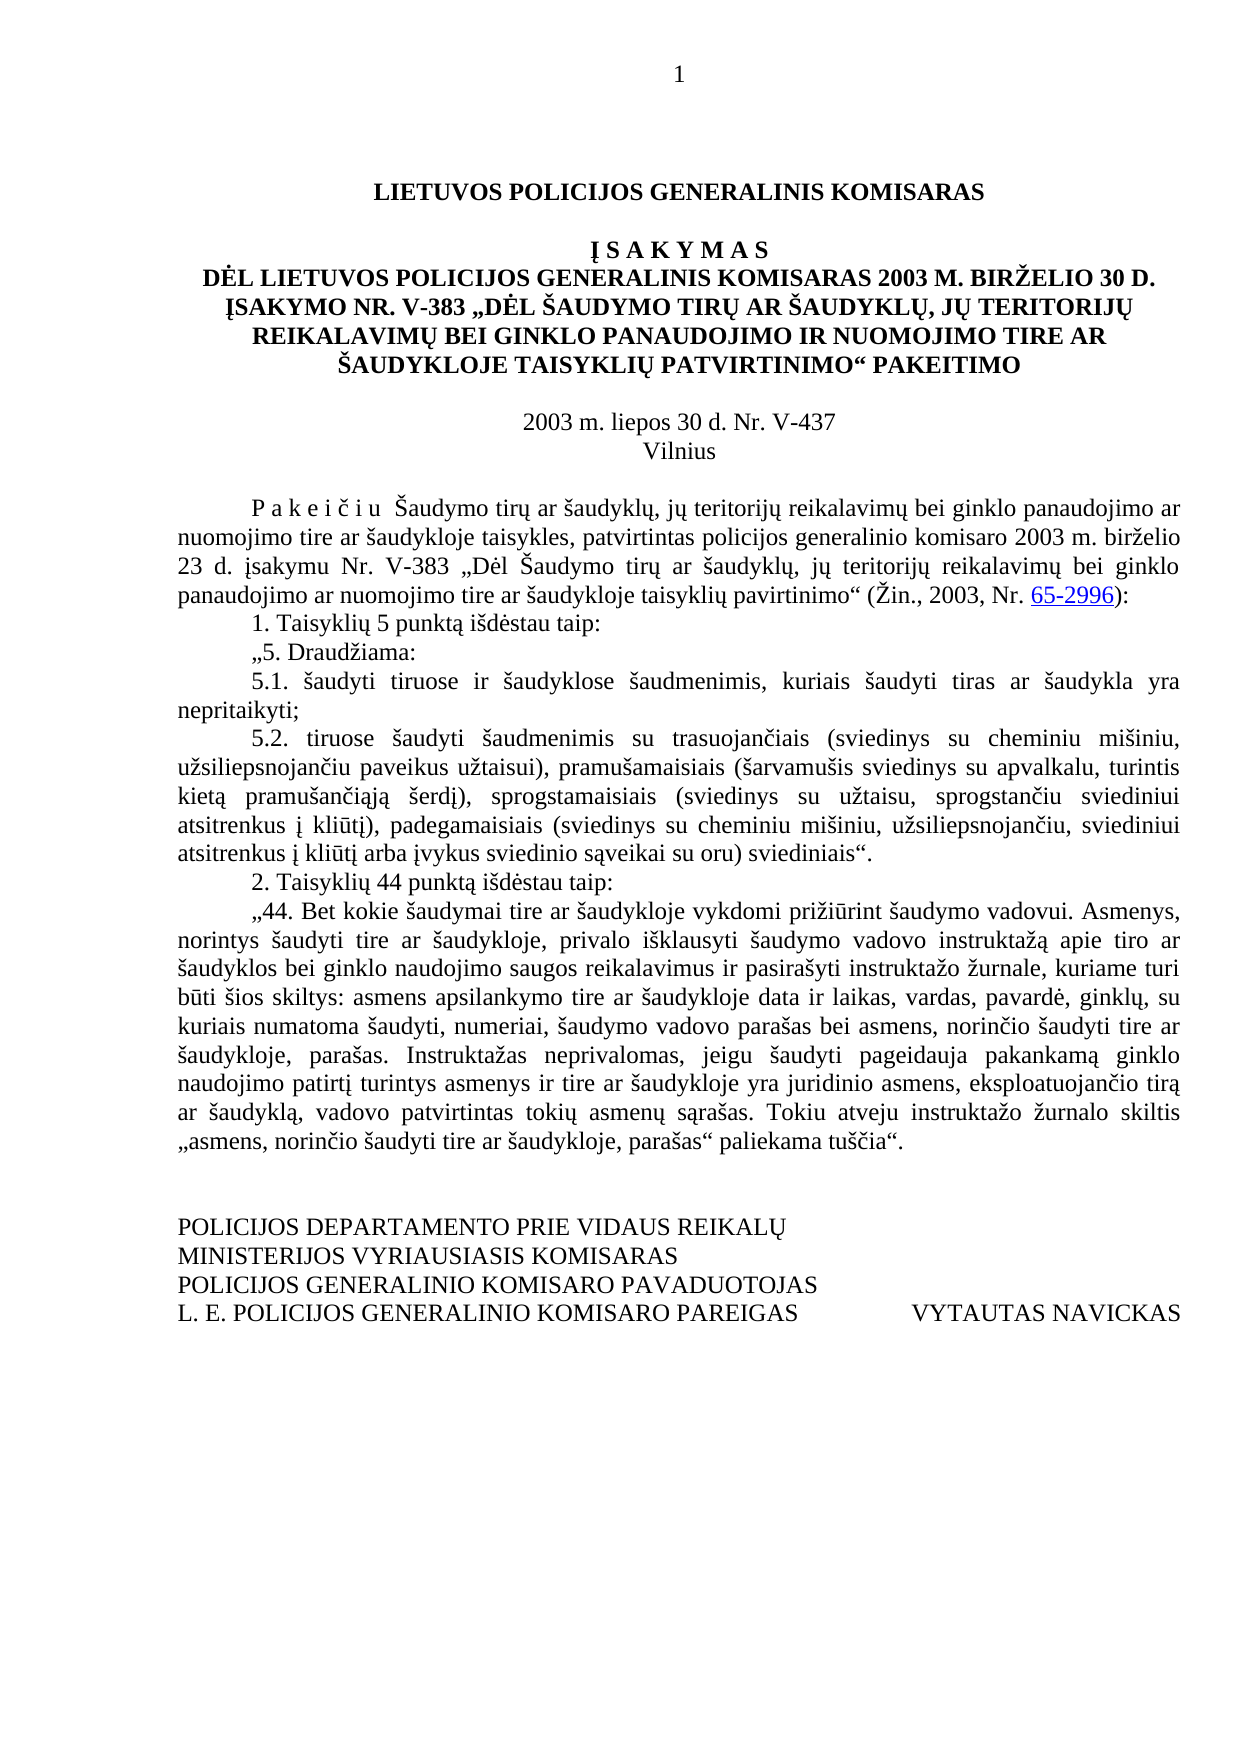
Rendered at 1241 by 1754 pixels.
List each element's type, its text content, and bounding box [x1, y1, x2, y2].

text 5.1. šaudyti tiruose ir šaudyklose šaudmenimis, kuriais šaudyti tiras ar šaudykla yra nepritaikyti; [177, 666, 1181, 723]
text Į S A K Y M A S [177, 235, 1181, 263]
text DĖL LIETUVOS POLICIJOS GENERALINIS KOMISARAS 2003 M. BIRŽELIO 30 D. ĮSAKYMO NR. V-383 „DĖL ŠAUDYMO TIRŲ AR ŠAUDYKLŲ, JŲ TERITORIJŲ REIKALAVIMŲ BEI GINKLO PANAUDOJIMO IR NUOMOJIMO TIRE AR ŠAUDYKLOJE TAISYKLIŲ PATVIRTINIMO“ PAKEITIMO [177, 263, 1181, 378]
text L. E. POLICIJOS GENERALINIO KOMISARO PAREIGAS VYTAUTAS NAVICKAS [177, 1298, 1181, 1327]
text Vilnius [177, 436, 1181, 465]
text 1. Taisyklių 5 punktą išdėstau taip: [177, 608, 1181, 637]
text Pakeičiu Šaudymo tirų ar šaudyklų, jų teritorijų reikalavimų bei ginklo panaudojimo ar nuomojimo tire ar šaudykloje taisykles, patvirtintas policijos generalinio komisaro 2003 m. birželio 23 d. įsakymu Nr. V-383 „Dėl Šaudymo tirų ar šaudyklų, jų teritorijų reikalavimų bei ginklo panaudojimo ar nuomojimo tire ar šaudykloje taisyklių pavirtinimo“ (Žin., 2003, Nr. 65-2996): [177, 493, 1181, 608]
text 5.2. tiruose šaudyti šaudmenimis su trasuojančiais (sviedinys su cheminiu mišiniu, užsiliepsnojančiu paveikus užtaisui), pramušamaisiais (šarvamušis sviedinys su apvalkalu, turintis kietą pramušančiąją šerdį), sprogstamaisiais (sviedinys su užtaisu, sprogstančiu sviediniui atsitrenkus į kliūtį), padegamaisiais (sviedinys su cheminiu mišiniu, užsiliepsnojančiu, sviediniui atsitrenkus į kliūtį arba įvykus sviedinio sąveikai su oru) sviediniais“. [177, 723, 1181, 867]
text 2003 m. liepos 30 d. Nr. V-437 [177, 407, 1181, 436]
text POLICIJOS GENERALINIO KOMISARO PAVADUOTOJAS [177, 1270, 1181, 1298]
text POLICIJOS DEPARTAMENTO PRIE VIDAUS REIKALŲ [177, 1212, 1181, 1241]
text „5. Draudžiama: [177, 637, 1181, 666]
text 2. Taisyklių 44 punktą išdėstau taip: [177, 867, 1181, 896]
text LIETUVOS POLICIJOS GENERALINIS KOMISARAS [177, 177, 1181, 206]
text „44. Bet kokie šaudymai tire ar šaudykloje vykdomi prižiūrint šaudymo vadovui. Asmenys, norintys šaudyti tire ar šaudykloje, privalo išklausyti šaudymo vadovo instruktažą apie tiro ar šaudyklos bei ginklo naudojimo saugos reikalavimus ir pasirašyti instruktažo žurnale, kuriame turi būti šios skiltys: asmens apsilankymo tire ar šaudykloje data ir laikas, vardas, pavardė, ginklų, su kuriais numatoma šaudyti, numeriai, šaudymo vadovo parašas bei asmens, norinčio šaudyti tire ar šaudykloje, parašas. Instruktažas neprivalomas, jeigu šaudyti pageidauja pakankamą ginklo naudojimo patirtį turintys asmenys ir tire ar šaudykloje yra juridinio asmens, eksploatuojančio tirą ar šaudyklą, vadovo patvirtintas tokių asmenų sąrašas. Tokiu atveju instruktažo žurnalo skiltis „asmens, norinčio šaudyti tire ar šaudykloje, parašas“ paliekama tuščia“. [177, 896, 1181, 1155]
text MINISTERIJOS VYRIAUSIASIS KOMISARAS [177, 1241, 1181, 1270]
